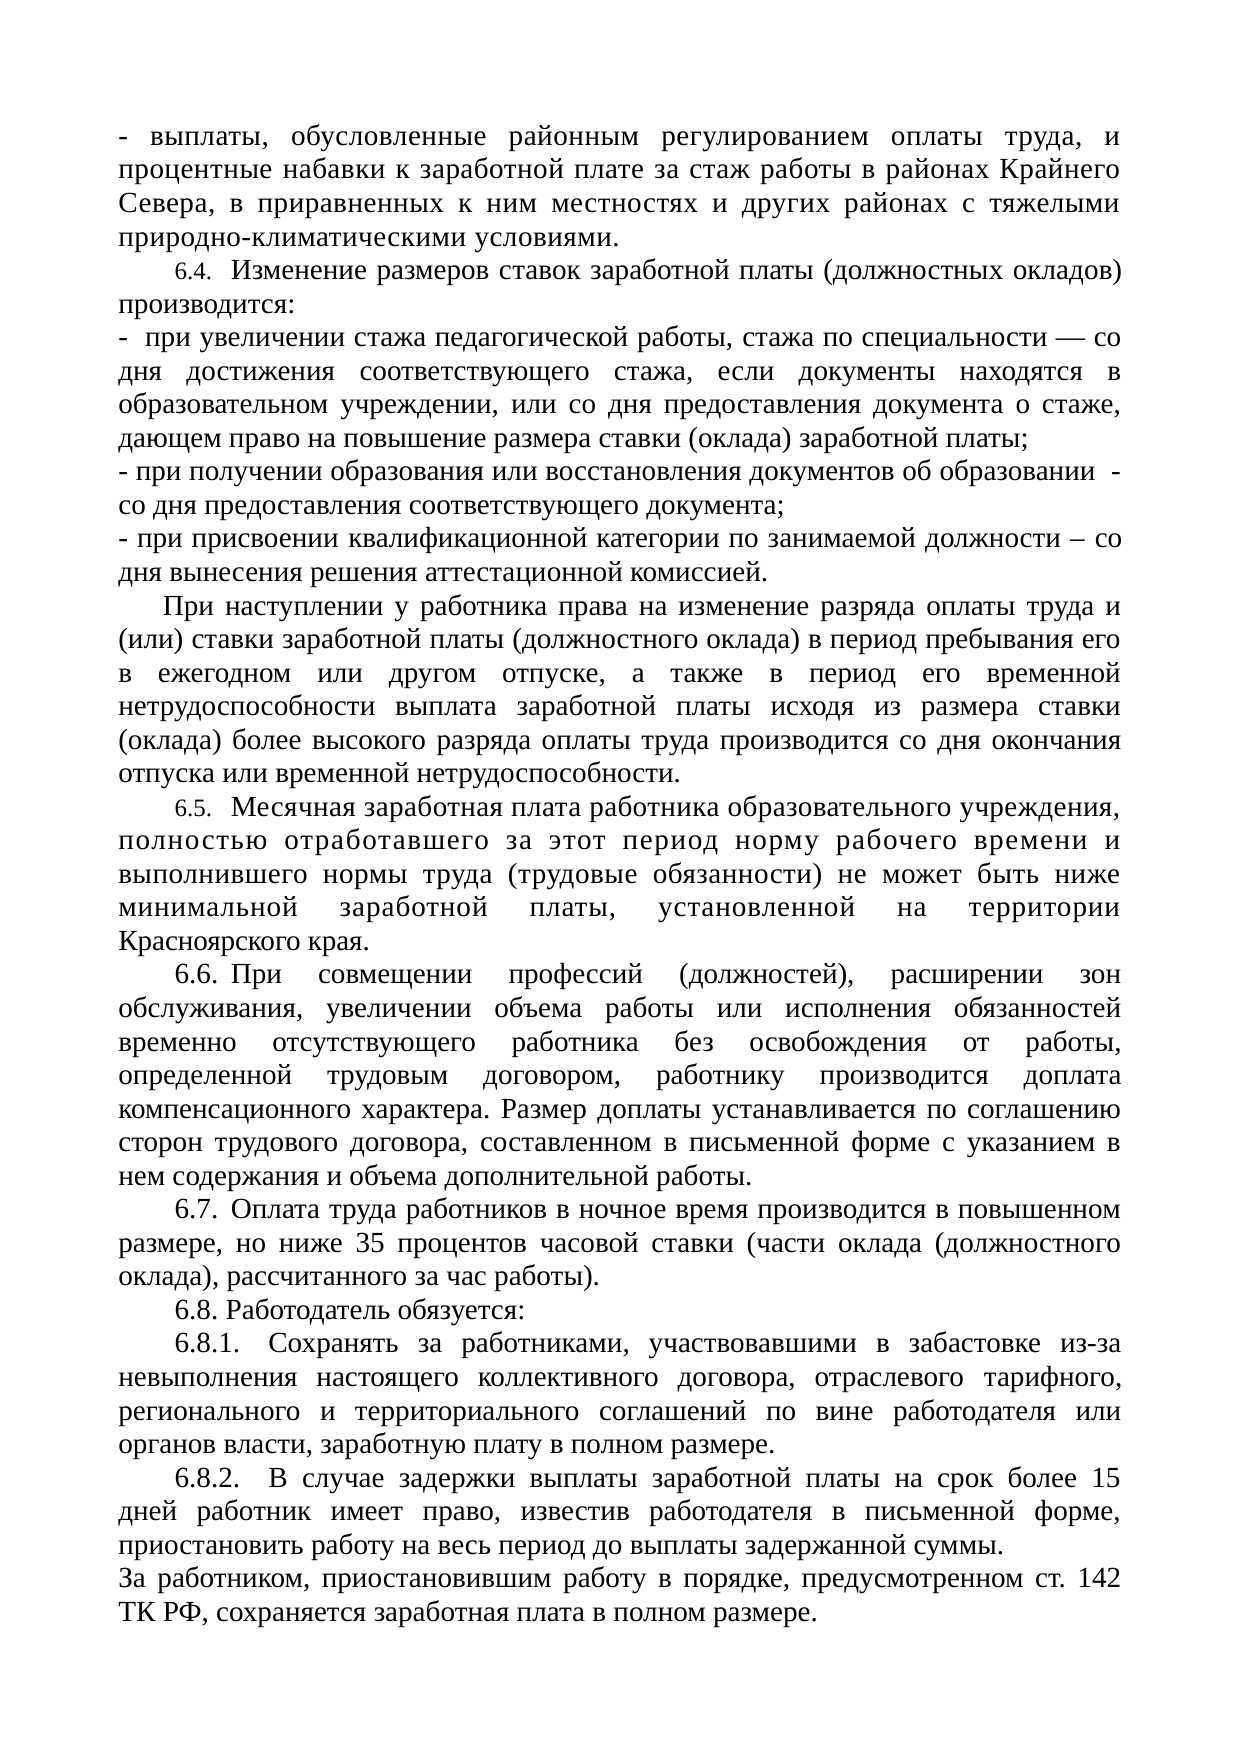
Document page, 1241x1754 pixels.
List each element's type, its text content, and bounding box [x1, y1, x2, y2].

list Месячная заработная плата работника образовательного учреждения, полностью отработавшего за этот период норму рабочего времени и выполнившего нормы труда (трудовые обязанности) не может быть ниже минимальной заработной платы, установленной на территории Красноярского края. [118, 789, 1122, 957]
list Оплата труда работников в ночное время производится в повышенном размере, но ниже 35 процентов часовой ставки (части оклада (должностного оклада), рассчитанного за час работы). [118, 1191, 1122, 1292]
list В случае задержки выплаты заработной платы на срок более 15 дней работник имеет право, известив работодателя в письменной форме, приостановить работу на весь период до выплаты задержанной суммы. [118, 1460, 1122, 1560]
list - при увеличении стажа педагогической работы, стажа по специальности — со дня достижения соответствующего стажа, если документы находятся в образовательном учреждении, или со дня предоставления документа о стаже, дающем право на повышение размера ставки (оклада) заработной платы; [118, 319, 1122, 453]
list - при присвоении квалификационной категории по занимаемой должности – со дня вынесения решения аттестационной комиссией. [118, 521, 1122, 588]
list За работником, приостановившим работу в порядке, предусмотренном ст. 142 ТК РФ, сохраняется заработная плата в полном размере. [118, 1560, 1122, 1627]
list - при получении образования или восстановления документов об образовании - со дня предоставления соответствующего документа; [118, 453, 1122, 521]
list - выплаты, обусловленные районным регулированием оплаты труда, и процентные набавки к заработной плате за стаж работы в районах Крайнего Севера, в приравненных к ним местностях и других районах с тяжелыми природно-климатическими условиями. [118, 118, 1122, 252]
list При наступлении у работника права на изменение разряда оплаты труда и (или) ставки заработной платы (должностного оклада) в период пребывания его в ежегодном или другом отпуске, а также в период его временной нетрудоспособности выплата заработной платы исходя из размера ставки (оклада) более высокого разряда оплаты труда производится со дня окончания отпуска или временной нетрудоспособности. [118, 588, 1122, 789]
list Сохранять за работниками, участвовавшими в забастовке из-за невыполнения настоящего коллективного договора, отраслевого тарифного, регионального и территориального соглашений по вине работодателя или органов власти, заработную плату в полном размере. [118, 1326, 1122, 1460]
list При совмещении профессий (должностей), расширении зон обслуживания, увеличении объема работы или исполнения обязанностей временно отсутствующего работника без освобождения от работы, определенной трудовым договором, работнику производится доплата компенсационного характера. Размер доплаты устанавливается по соглашению сторон трудового договора, составленном в письменной форме с указанием в нем содержания и объема дополнительной работы. [118, 957, 1122, 1191]
list Изменение размеров ставок заработной платы (должностных окладов) производится: [118, 252, 1122, 319]
text 6.8. Работодатель обязуется: [118, 1292, 1122, 1326]
